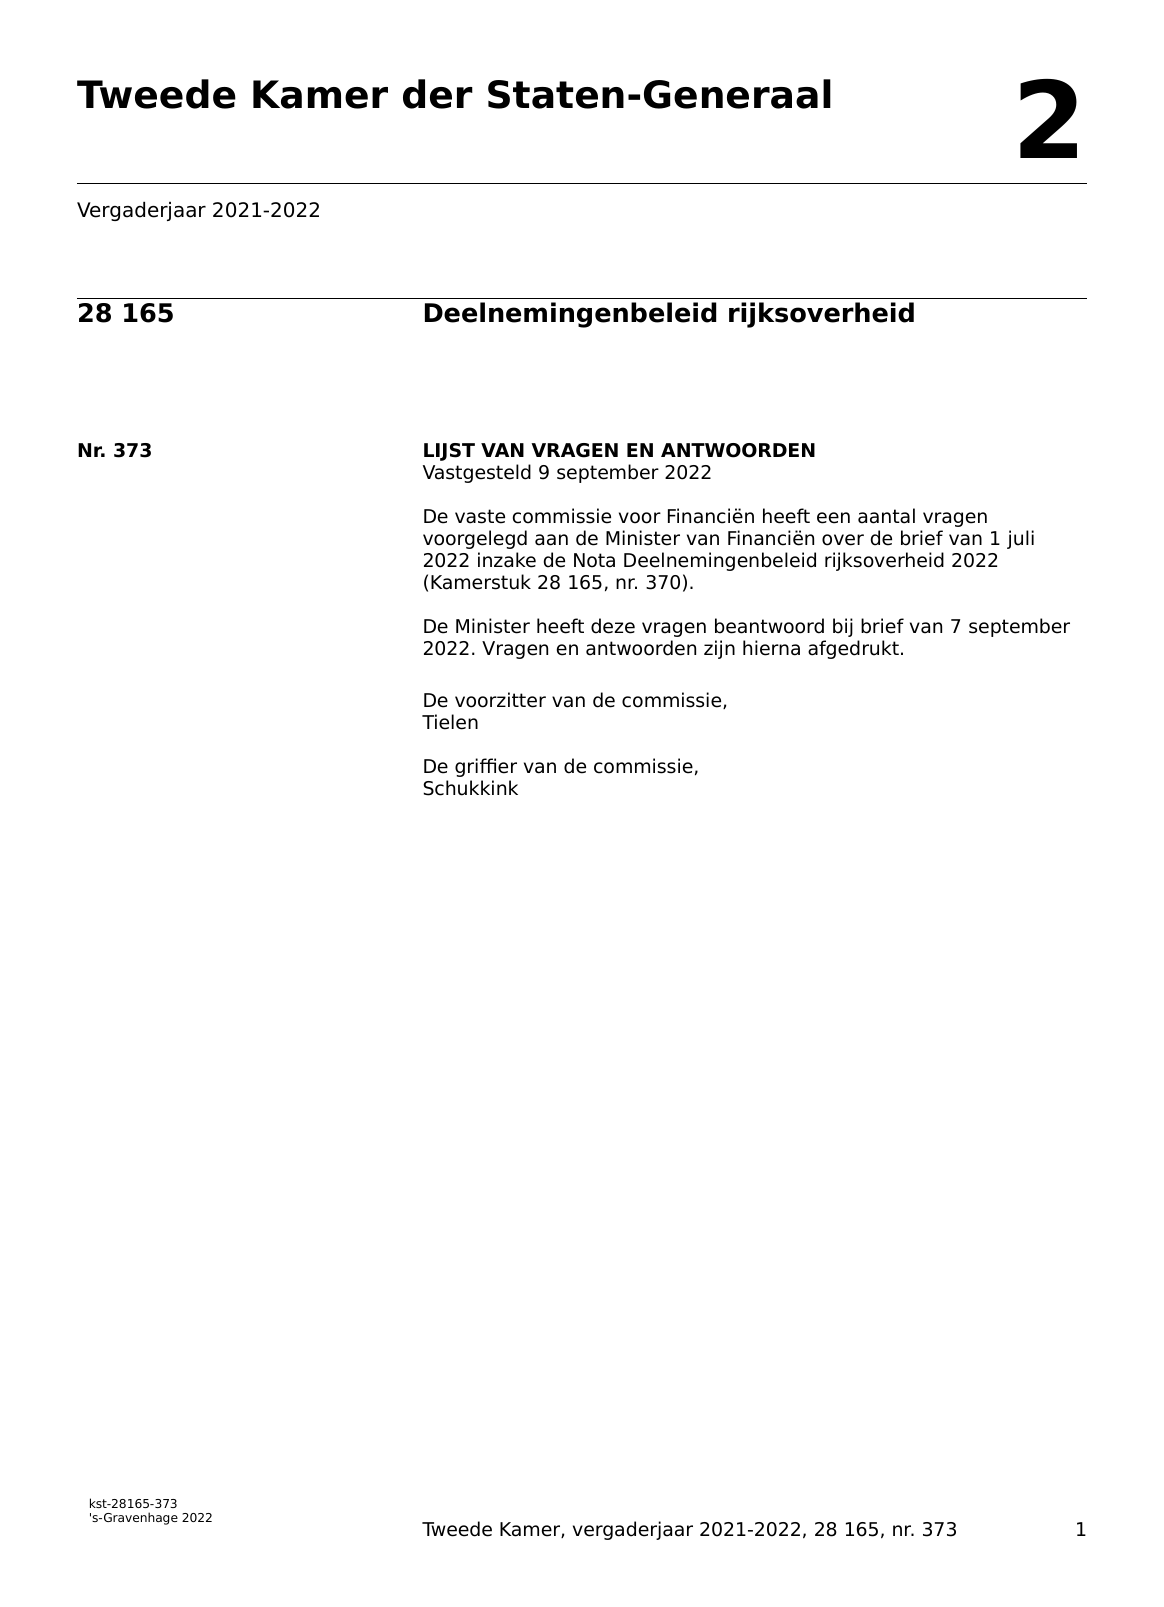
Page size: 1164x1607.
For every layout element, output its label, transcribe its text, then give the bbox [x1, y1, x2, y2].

text De griffier van de commissie, Schukkink [422, 756, 1087, 800]
text kst-28165-373 [88, 1497, 323, 1511]
subtitle Nr. 373 LIJST VAN VRAGEN EN ANTWOORDEN [77, 440, 1087, 462]
table_cell Vergaderjaar 2021-2022 [77, 184, 1087, 298]
subtitle 28 165 Deelnemingenbeleid rijksoverheid [77, 299, 1087, 329]
text Vastgesteld 9 september 2022 [422, 462, 1087, 484]
text 's-Gravenhage 2022 [88, 1511, 323, 1525]
table_header Tweede Kamer der Staten-Generaal [77, 59, 886, 183]
text De voorzitter van de commissie, Tielen [422, 690, 1087, 734]
table_header 2 [886, 59, 1087, 183]
text De vaste commissie voor Financiën heeft een aantal vragen voorgelegd aan de Minister van Financiën over de brief van 1 juli 2022 inzake de Nota Deelnemingenbeleid rijksoverheid 2022 (Kamerstuk 28 165, nr. 370). [422, 506, 1087, 594]
text De Minister heeft deze vragen beantwoord bij brief van 7 september 2022. Vragen en antwoorden zijn hierna afgedrukt. [422, 616, 1087, 660]
